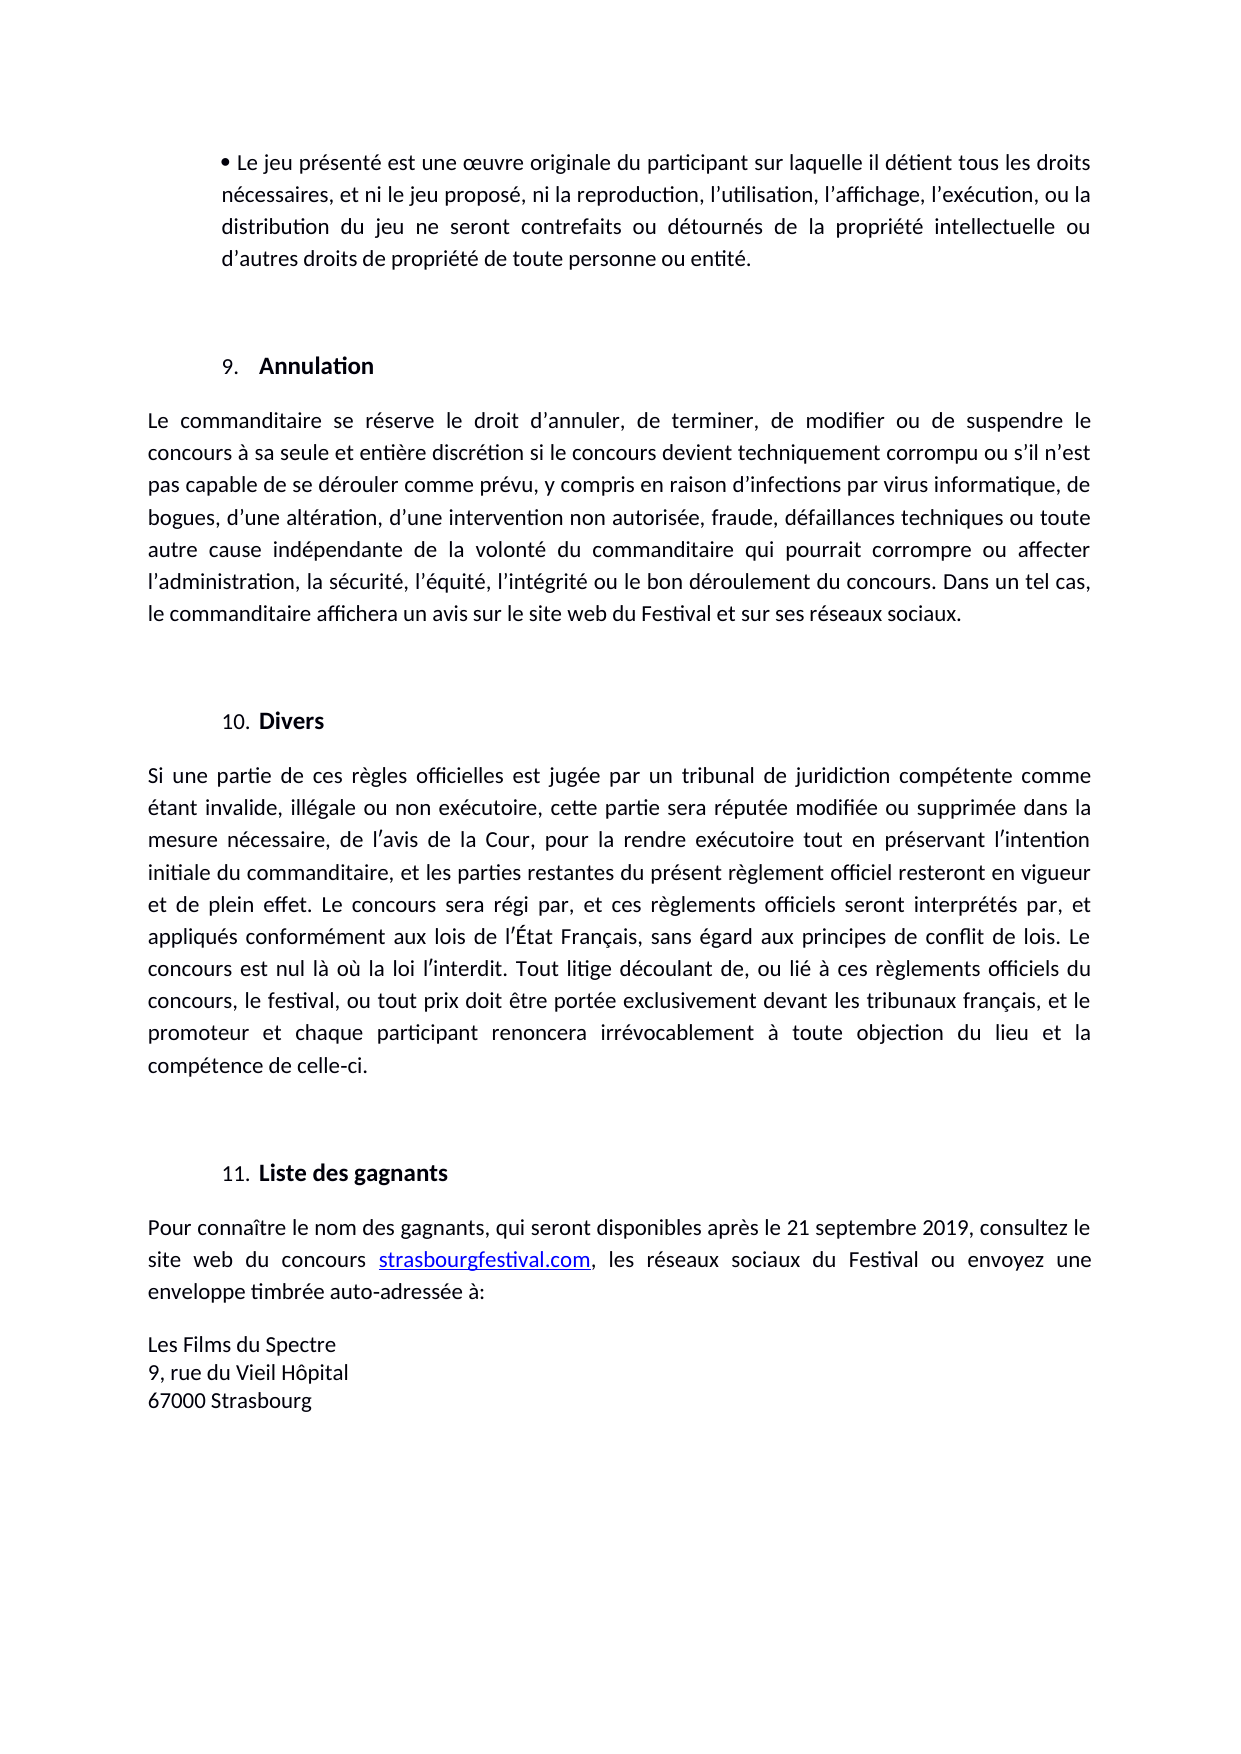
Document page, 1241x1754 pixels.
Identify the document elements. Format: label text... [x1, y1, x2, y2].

text Pour connaître le nom des gagnants, qui seront disponibles après le 21 septembre 2019, consultez le site web du concours strasbourgfestival.com, les réseaux sociaux du Festival ou envoyez une enveloppe timbrée auto‐adressée à: [148, 1213, 1093, 1305]
text Si une partie de ces règles officielles est jugée par un tribunal de juridiction compétente comme étant invalide, illégale ou non exécutoire, cette partie sera réputée modifiée ou supprimée dans la mesure nécessaire, de lʹavis de la Cour, pour la rendre exécutoire tout en préservant lʹintention initiale du commanditaire, et les parties restantes du présent règlement officiel resteront en vigueur et de plein effet. Le concours sera régi par, et ces règlements officiels seront interprétés par, et appliqués conformément aux lois de lʹÉtat Français, sans égard aux principes de conflit de lois. Le concours est nul là où la loi lʹinterdit. Tout litige découlant de, ou lié à ces règlements officiels du concours, le festival, ou tout prix doit être portée exclusivement devant les tribunaux français, et le promoteur et chaque participant renoncera irrévocablement à toute objection du lieu et la compétence de celle‐ci. [148, 761, 1093, 1079]
text Le commanditaire se réserve le droit d’annuler, de terminer, de modifier ou de suspendre le concours à sa seule et entière discrétion si le concours devient techniquement corrompu ou s’il n’est pas capable de se dérouler comme prévu, y compris en raison d’infections par virus informatique, de bogues, d’une altération, d’une intervention non autorisée, fraude, défaillances techniques ou toute autre cause indépendante de la volonté du commanditaire qui pourrait corrompre ou affecter l’administration, la sécurité, l’équité, l’intégrité ou le bon déroulement du concours. Dans un tel cas, le commanditaire affichera un avis sur le site web du Festival et sur ses réseaux sociaux. [148, 406, 1093, 627]
text 67000 Strasbourg [148, 1386, 1093, 1414]
list Annulation [221, 350, 1093, 381]
text  Le jeu présenté est une œuvre originale du participant sur laquelle il détient tous les droits nécessaires, et ni le jeu proposé, ni la reproduction, l’utilisation, l’affichage, l’exécution, ou la distribution du jeu ne seront contrefaits ou détournés de la propriété intellectuelle ou d’autres droits de propriété de toute personne ou entité. [221, 148, 1093, 272]
text 9, rue du Vieil Hôpital [148, 1358, 1093, 1386]
text Les Films du Spectre [148, 1330, 1093, 1358]
list Liste des gagnants [221, 1157, 1093, 1187]
list Divers [221, 705, 1093, 736]
